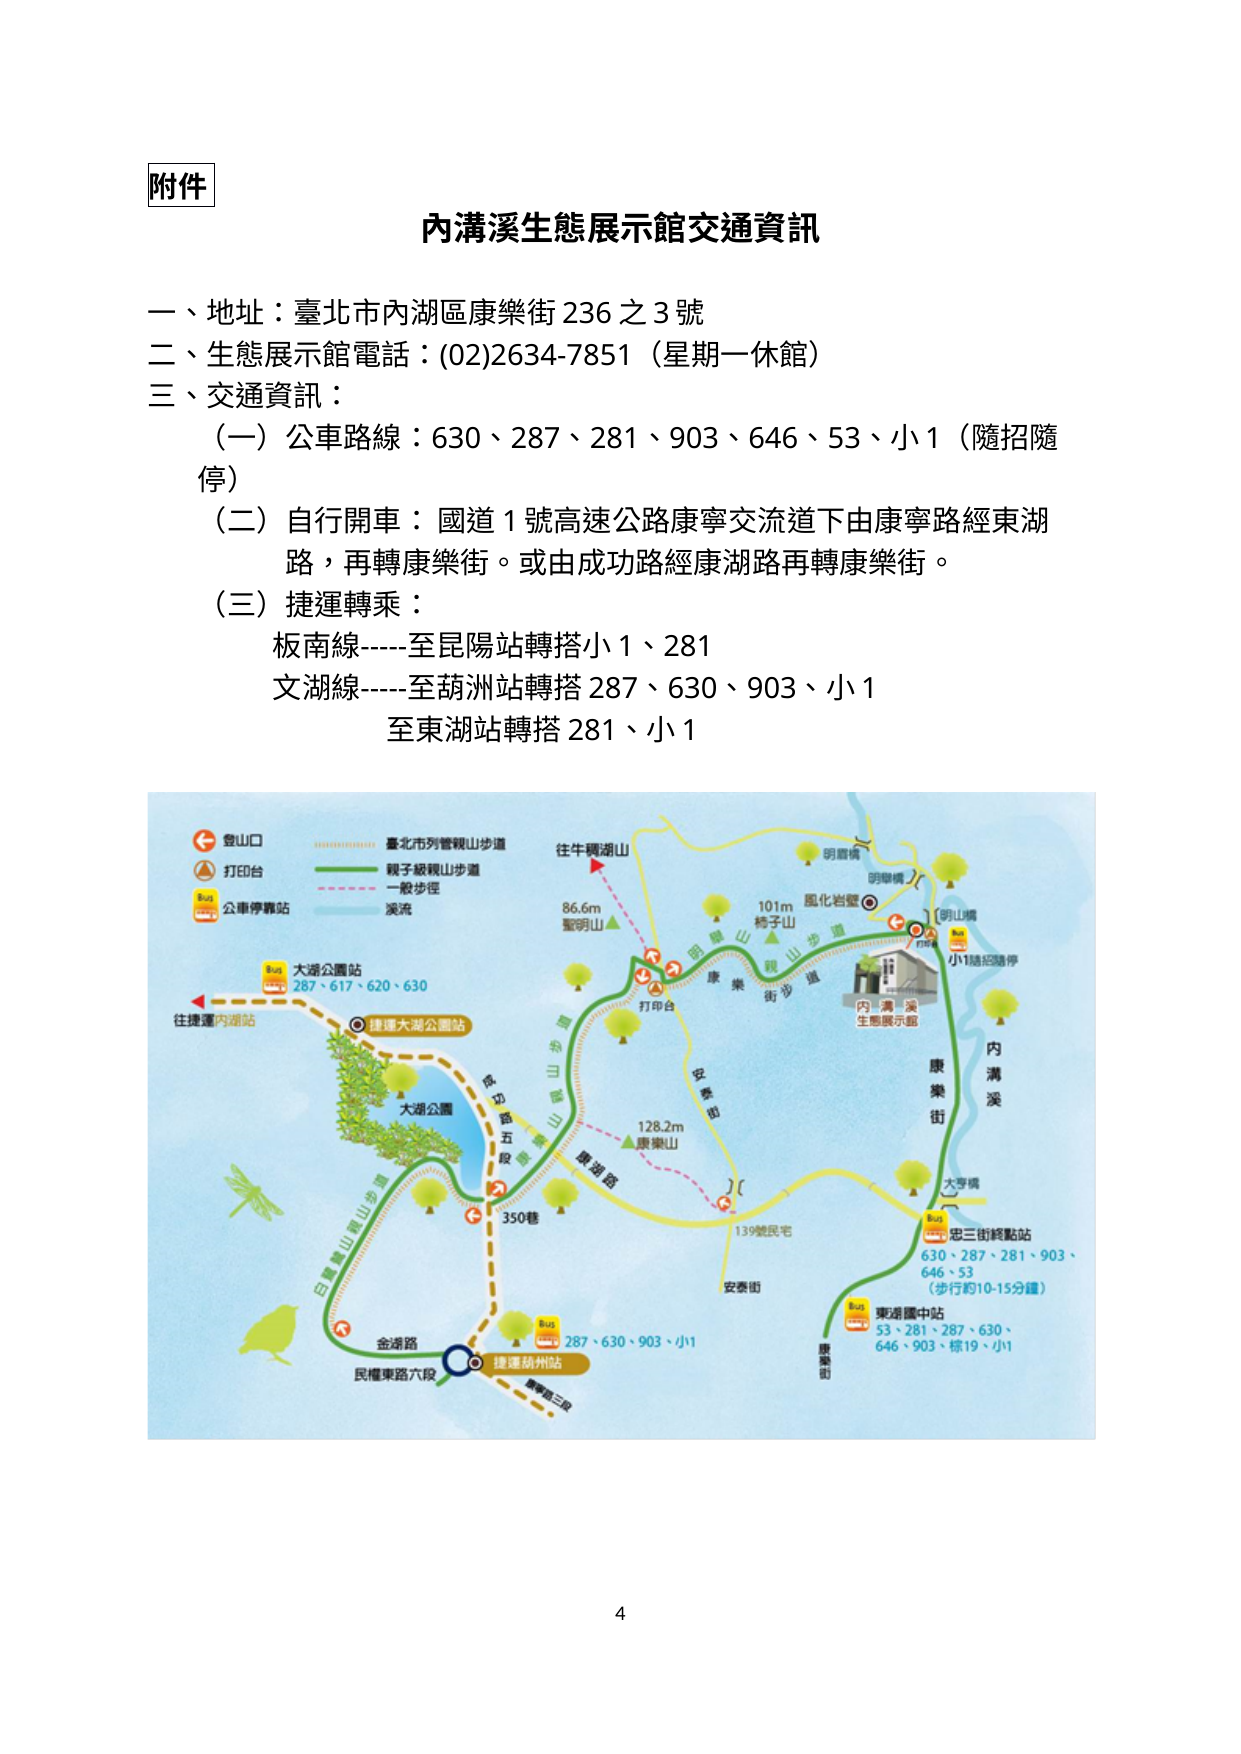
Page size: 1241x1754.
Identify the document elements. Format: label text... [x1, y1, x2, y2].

text 板南線-----至昆陽站轉搭小1、281 [273, 623, 1092, 665]
text 一、地址：臺北市內湖區康樂街236之3號 [148, 290, 1092, 332]
text 至東湖站轉搭281、小1 [273, 707, 1092, 748]
text 文湖線-----至葫洲站轉搭287、630、903、小1 [273, 665, 1092, 707]
text 路，再轉康樂街。或由成功路經康湖路再轉康樂街。 [198, 540, 1092, 582]
text [215, 162, 1092, 207]
text （二）自行開車： 國道1號高速公路康寧交流道下由康寧路經東湖 [198, 498, 1092, 540]
text 內溝溪生態展示館交通資訊 [148, 207, 1092, 248]
text 附件 [149, 164, 214, 206]
text 二、生態展示館電話：(02)2634-7851（星期一休館） [148, 332, 1092, 373]
text （三）捷運轉乘： [198, 582, 1092, 623]
text （一）公車路線：630、287、281、903、646、53、小1（隨招隨停） [198, 415, 1092, 498]
text 三、交通資訊： [148, 373, 1092, 415]
picture [147, 792, 1097, 1441]
